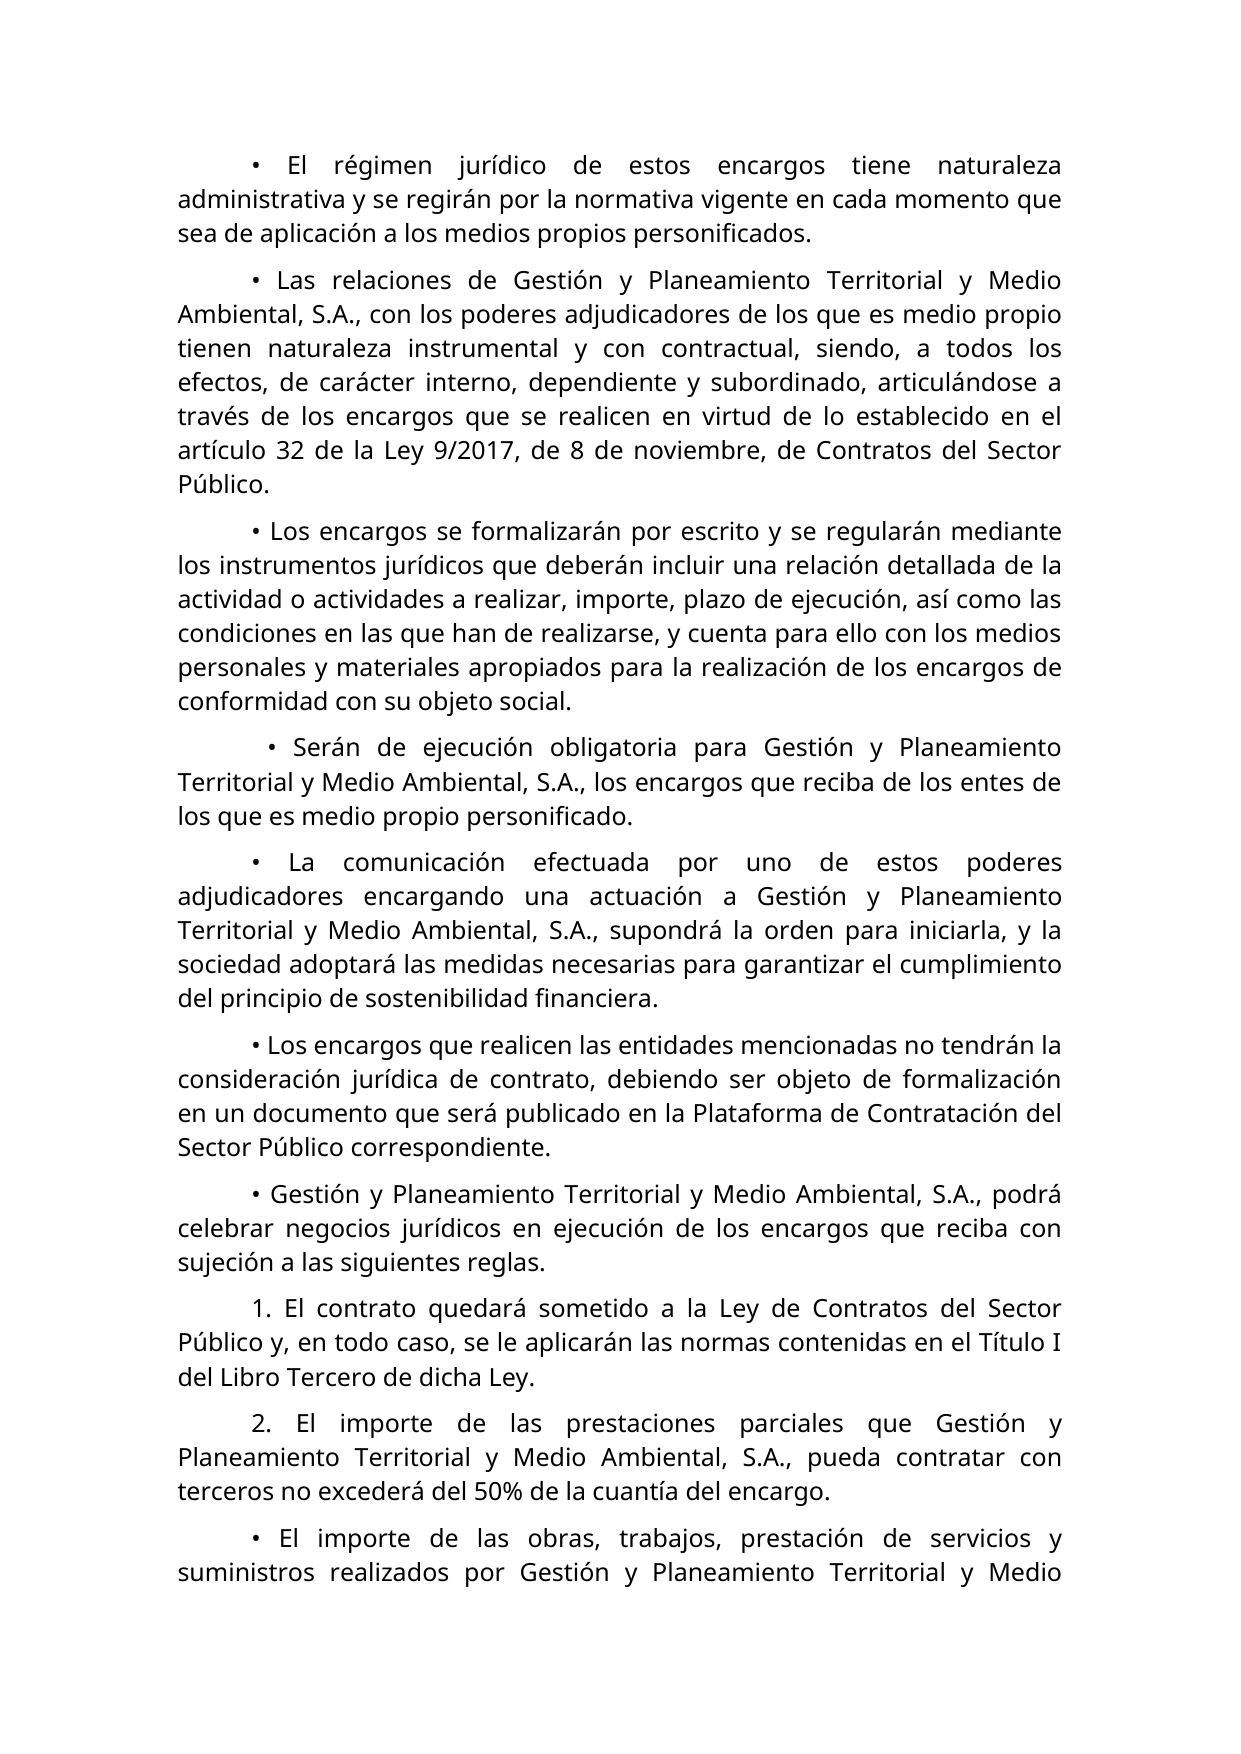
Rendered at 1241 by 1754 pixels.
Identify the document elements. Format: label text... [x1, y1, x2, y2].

text • Serán de ejecución obligatoria para Gestión y Planeamiento Territorial y Medio Ambiental, S.A., los encargos que reciba de los entes de los que es medio propio personificado. [177, 730, 1063, 832]
text • El régimen jurídico de estos encargos tiene naturaleza administrativa y se regirán por la normativa vigente en cada momento que sea de aplicación a los medios propios personificados. [177, 148, 1063, 250]
text • Las relaciones de Gestión y Planeamiento Territorial y Medio Ambiental, S.A., con los poderes adjudicadores de los que es medio propio tienen naturaleza instrumental y con contractual, siendo, a todos los efectos, de carácter interno, dependiente y subordinado, articulándose a través de los encargos que se realicen en virtud de lo establecido en el artículo 32 de la Ley 9/2017, de 8 de noviembre, de Contratos del Sector Público. [177, 262, 1063, 501]
text • Gestión y Planeamiento Territorial y Medio Ambiental, S.A., podrá celebrar negocios jurídicos en ejecución de los encargos que reciba con sujeción a las siguientes reglas. [177, 1176, 1063, 1278]
text 1. El contrato quedará sometido a la Ley de Contratos del Sector Público y, en todo caso, se le aplicarán las normas contenidas en el Título I del Libro Tercero de dicha Ley. [177, 1291, 1063, 1393]
text • El importe de las obras, trabajos, prestación de servicios y suministros realizados por Gestión y Planeamiento Territorial y Medio [177, 1520, 1063, 1588]
text • Los encargos que realicen las entidades mencionadas no tendrán la consideración jurídica de contrato, debiendo ser objeto de formalización en un documento que será publicado en la Plataforma de Contratación del Sector Público correspondiente. [177, 1028, 1063, 1164]
text • La comunicación efectuada por uno de estos poderes adjudicadores encargando una actuación a Gestión y Planeamiento Territorial y Medio Ambiental, S.A., supondrá la orden para iniciarla, y la sociedad adoptará las medidas necesarias para garantizar el cumplimiento del principio de sostenibilidad financiera. [177, 845, 1063, 1015]
text 2. El importe de las prestaciones parciales que Gestión y Planeamiento Territorial y Medio Ambiental, S.A., pueda contratar con terceros no excederá del 50% de la cuantía del encargo. [177, 1406, 1063, 1508]
text • Los encargos se formalizarán por escrito y se regularán mediante los instrumentos jurídicos que deberán incluir una relación detallada de la actividad o actividades a realizar, importe, plazo de ejecución, así como las condiciones en las que han de realizarse, y cuenta para ello con los medios personales y materiales apropiados para la realización de los encargos de conformidad con su objeto social. [177, 513, 1063, 718]
